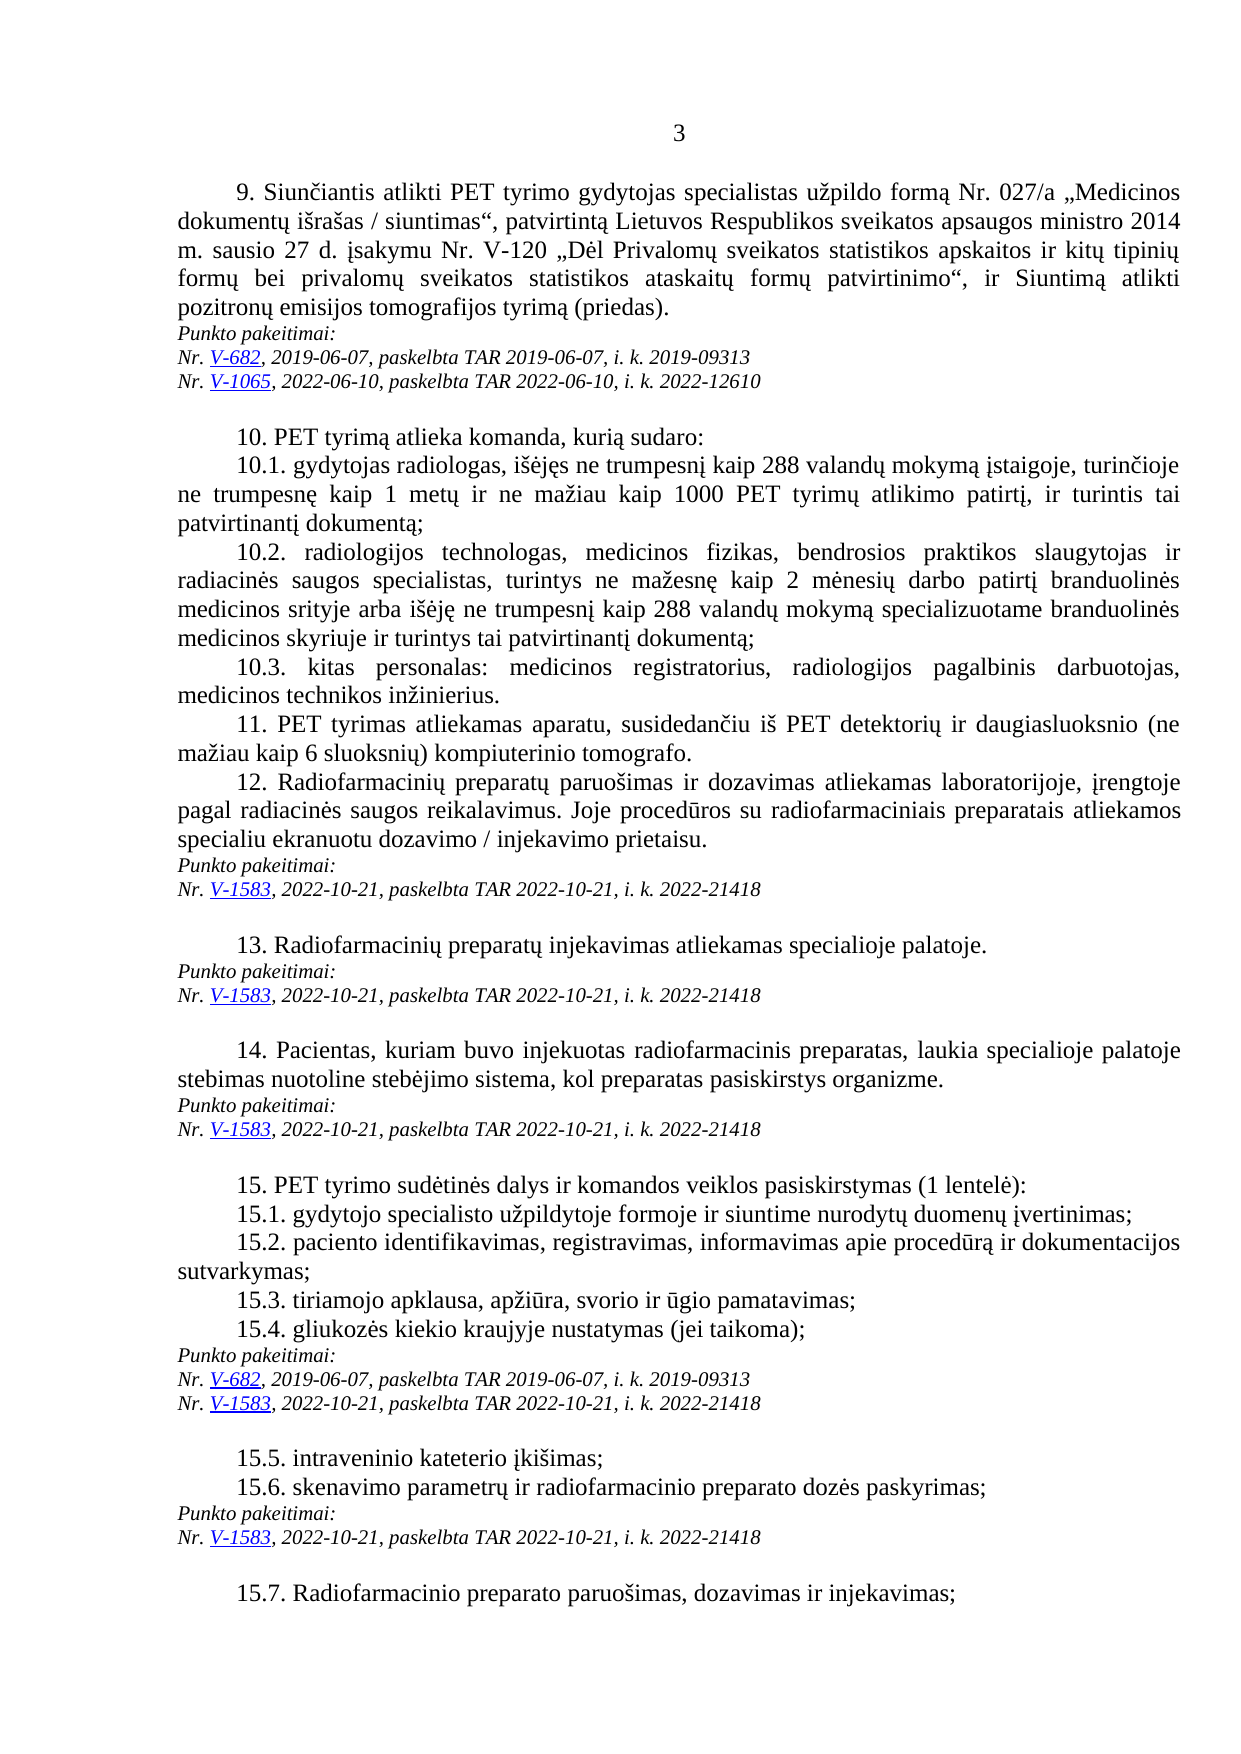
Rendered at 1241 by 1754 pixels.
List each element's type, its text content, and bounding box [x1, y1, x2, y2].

text 10. PET tyrimą atlieka komanda, kurią sudaro: [177, 422, 1181, 451]
text 10.2. radiologijos technologas, medicinos fizikas, bendrosios praktikos slaugytojas ir radiacinės saugos specialistas, turintys ne mažesnę kaip 2 mėnesių darbo patirtį branduolinės medicinos srityje arba išėję ne trumpesnį kaip 288 valandų mokymą specializuotame branduolinės medicinos skyriuje ir turintys tai patvirtinantį dokumentą; [177, 537, 1181, 652]
text 12. Radiofarmacinių preparatų paruošimas ir dozavimas atliekamas laboratorijoje, įrengtoje pagal radiacinės saugos reikalavimus. Joje procedūros su radiofarmaciniais preparatais atliekamos specialiu ekranuotu dozavimo / injekavimo prietaisu. [177, 767, 1181, 853]
text Nr. V-682, 2019-06-07, paskelbta TAR 2019-06-07, i. k. 2019-09313 [177, 1367, 1181, 1391]
text 11. PET tyrimas atliekamas aparatu, susidedančiu iš PET detektorių ir daugiasluoksnio (ne mažiau kaip 6 sluoksnių) kompiuterinio tomografo. [177, 709, 1181, 767]
text 15.2. paciento identifikavimas, registravimas, informavimas apie procedūrą ir dokumentacijos sutvarkymas; [177, 1227, 1181, 1285]
text 15. PET tyrimo sudėtinės dalys ir komandos veiklos pasiskirstymas (1 lentelė): [177, 1170, 1181, 1199]
text 15.3. tiriamojo apklausa, apžiūra, svorio ir ūgio pamatavimas; [177, 1285, 1181, 1314]
text Punkto pakeitimai: [177, 1501, 1181, 1525]
text 10.1. gydytojas radiologas, išėjęs ne trumpesnį kaip 288 valandų mokymą įstaigoje, turinčioje ne trumpesnę kaip 1 metų ir ne mažiau kaip 1000 PET tyrimų atlikimo patirtį, ir turintis tai patvirtinantį dokumentą; [177, 451, 1181, 537]
text Punkto pakeitimai: [177, 959, 1181, 983]
text Nr. V-1583, 2022-10-21, paskelbta TAR 2022-10-21, i. k. 2022-21418 [177, 1525, 1181, 1549]
text 9. Siunčiantis atlikti PET tyrimo gydytojas specialistas užpildo formą Nr. 027/a „Medicinos dokumentų išrašas / siuntimas“, patvirtintą Lietuvos Respublikos sveikatos apsaugos ministro 2014 m. sausio 27 d. įsakymu Nr. V-120 „Dėl Privalomų sveikatos statistikos apskaitos ir kitų tipinių formų bei privalomų sveikatos statistikos ataskaitų formų patvirtinimo“, ir Siuntimą atlikti pozitronų emisijos tomografijos tyrimą (priedas). [177, 177, 1181, 321]
text Nr. V-1583, 2022-10-21, paskelbta TAR 2022-10-21, i. k. 2022-21418 [177, 1117, 1181, 1141]
text 15.7. Radiofarmacinio preparato paruošimas, dozavimas ir injekavimas; [236, 1578, 1181, 1607]
text Nr. V-1583, 2022-10-21, paskelbta TAR 2022-10-21, i. k. 2022-21418 [177, 983, 1181, 1007]
text 15.1. gydytojo specialisto užpildytoje formoje ir siuntime nurodytų duomenų įvertinimas; [177, 1199, 1181, 1227]
text 13. Radiofarmacinių preparatų injekavimas atliekamas specialioje palatoje. [177, 930, 1181, 959]
text Nr. V-1583, 2022-10-21, paskelbta TAR 2022-10-21, i. k. 2022-21418 [177, 877, 1181, 901]
text 10.3. kitas personalas: medicinos registratorius, radiologijos pagalbinis darbuotojas, medicinos technikos inžinierius. [177, 652, 1181, 709]
text Punkto pakeitimai: [177, 1342, 1181, 1367]
text 15.4. gliukozės kiekio kraujyje nustatymas (jei taikoma); [236, 1314, 1181, 1342]
text Nr. V-682, 2019-06-07, paskelbta TAR 2019-06-07, i. k. 2019-09313 [177, 345, 1181, 369]
text 15.6. skenavimo parametrų ir radiofarmacinio preparato dozės paskyrimas; [177, 1472, 1181, 1501]
text Punkto pakeitimai: [177, 1093, 1181, 1117]
text 15.5. intraveninio kateterio įkišimas; [177, 1443, 1181, 1472]
text Punkto pakeitimai: [177, 853, 1181, 877]
text Nr. V-1065, 2022-06-10, paskelbta TAR 2022-06-10, i. k. 2022-12610 [177, 369, 1181, 393]
text Punkto pakeitimai: [177, 321, 1181, 345]
text Nr. V-1583, 2022-10-21, paskelbta TAR 2022-10-21, i. k. 2022-21418 [177, 1391, 1181, 1415]
text 14. Pacientas, kuriam buvo injekuotas radiofarmacinis preparatas, laukia specialioje palatoje stebimas nuotoline stebėjimo sistema, kol preparatas pasiskirstys organizme. [177, 1036, 1181, 1093]
